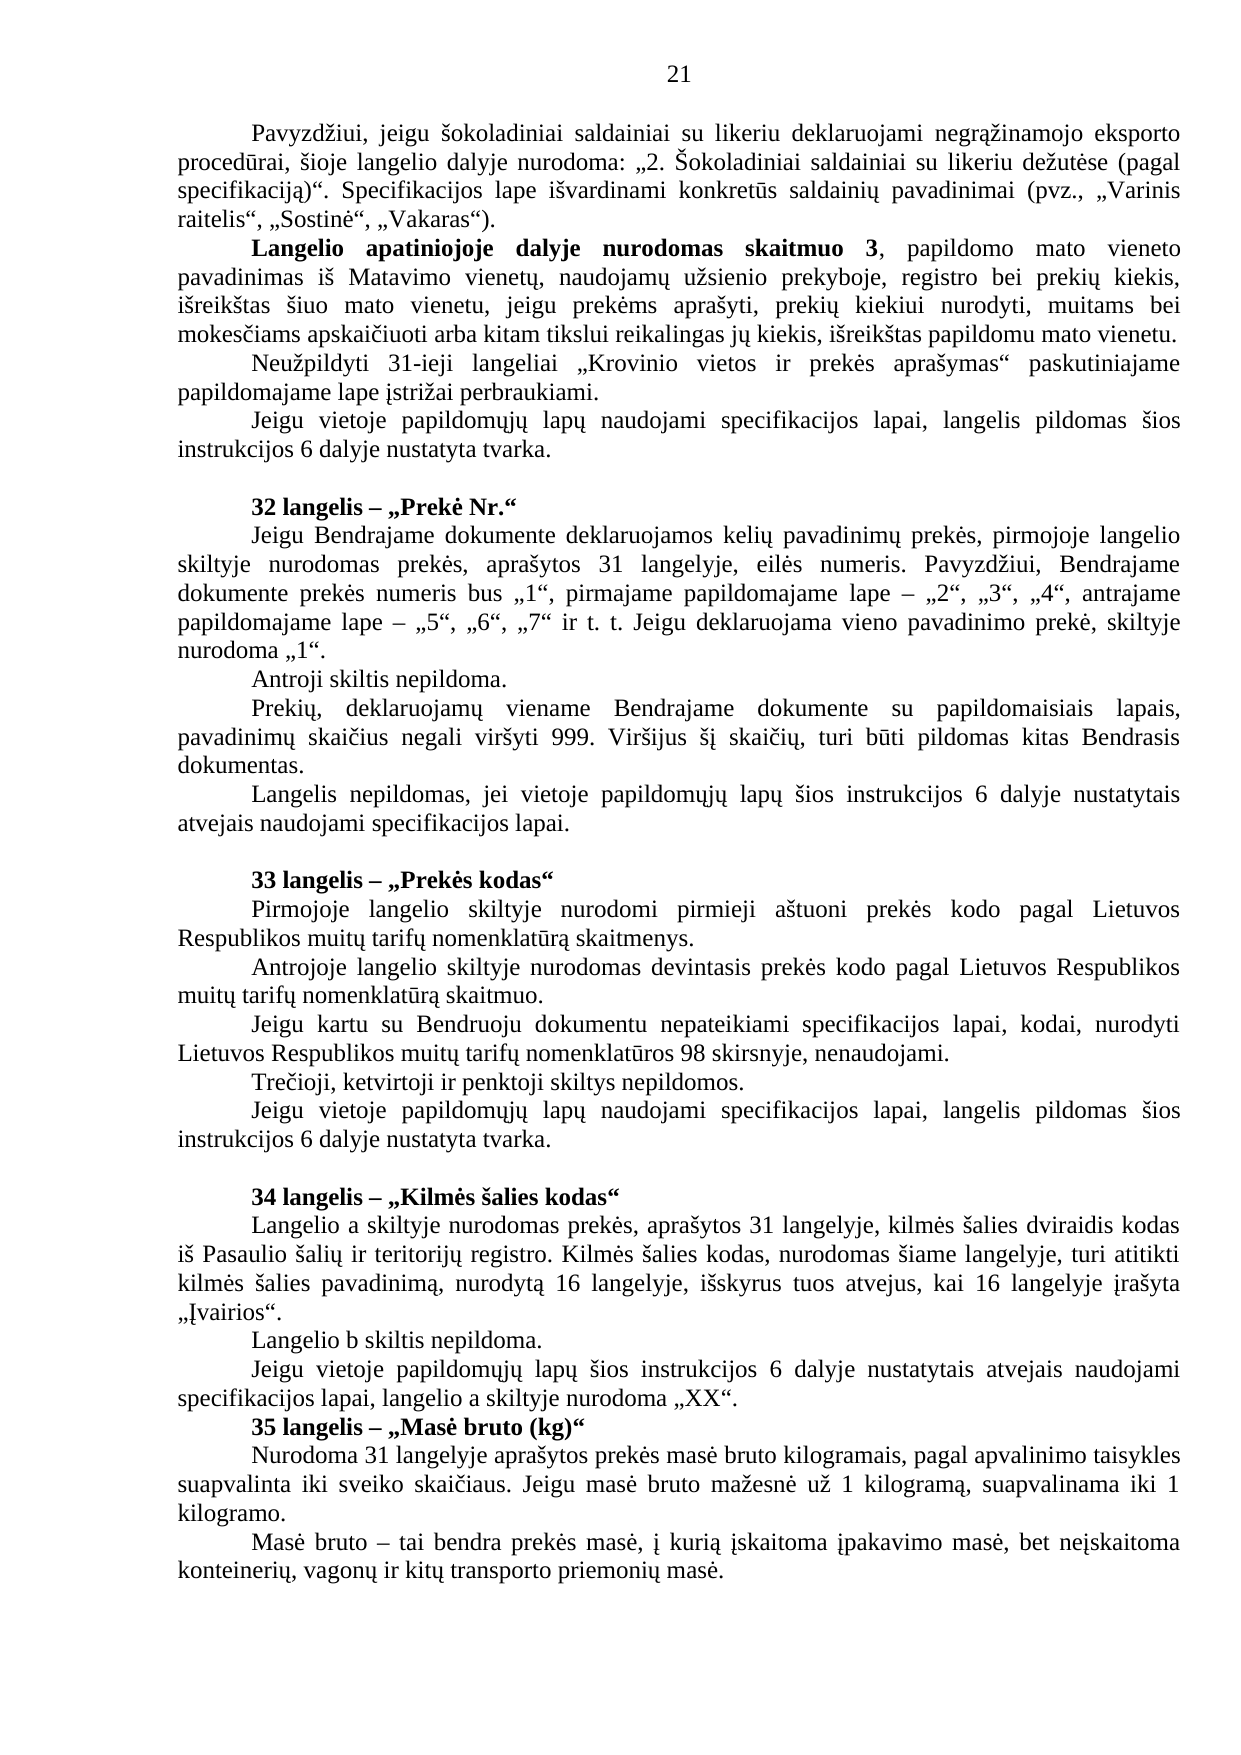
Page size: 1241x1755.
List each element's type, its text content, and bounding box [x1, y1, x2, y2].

text Jeigu vietoje papildomųjų lapų naudojami specifikacijos lapai, langelis pildomas šios instrukcijos 6 dalyje nustatyta tvarka. [177, 1096, 1181, 1153]
text 32 langelis – „Prekė Nr.“ [177, 492, 1181, 521]
text Prekių, deklaruojamų viename Bendrajame dokumente su papildomaisiais lapais, pavadinimų skaičius negali viršyti 999. Viršijus šį skaičių, turi būti pildomas kitas Bendrasis dokumentas. [177, 693, 1181, 779]
text 33 langelis – „Prekės kodas“ [177, 866, 1181, 894]
text Masė bruto – tai bendra prekės masė, į kurią įskaitoma įpakavimo masė, bet neįskaitoma konteinerių, vagonų ir kitų transporto priemonių masė. [177, 1527, 1181, 1584]
text Antrojoje langelio skiltyje nurodomas devintasis prekės kodo pagal Lietuvos Respublikos muitų tarifų nomenklatūrą skaitmuo. [177, 952, 1181, 1009]
text Jeigu Bendrajame dokumente deklaruojamos kelių pavadinimų prekės, pirmojoje langelio skiltyje nurodomas prekės, aprašytos 31 langelyje, eilės numeris. Pavyzdžiui, Bendrajame dokumente prekės numeris bus „1“, pirmajame papildomajame lape – „2“, „3“, „4“, antrajame papildomajame lape – „5“, „6“, „7“ ir t. t. Jeigu deklaruojama vieno pavadinimo prekė, skiltyje nurodoma „1“. [177, 521, 1181, 664]
text Langelis nepildomas, jei vietoje papildomųjų lapų šios instrukcijos 6 dalyje nustatytais atvejais naudojami specifikacijos lapai. [177, 779, 1181, 837]
text Jeigu vietoje papildomųjų lapų naudojami specifikacijos lapai, langelis pildomas šios instrukcijos 6 dalyje nustatyta tvarka. [177, 406, 1181, 463]
text Nurodoma 31 langelyje aprašytos prekės masė bruto kilogramais, pagal apvalinimo taisykles suapvalinta iki sveiko skaičiaus. Jeigu masė bruto mažesnė už 1 kilogramą, suapvalinama iki 1 kilogramo. [177, 1441, 1181, 1527]
text 34 langelis – „Kilmės šalies kodas“ [177, 1182, 1181, 1211]
text Antroji skiltis nepildoma. [177, 664, 1181, 693]
text Neužpildyti 31-ieji langeliai „Krovinio vietos ir prekės aprašymas“ paskutiniajame papildomajame lape įstrižai perbraukiami. [177, 348, 1181, 406]
text Langelio apatiniojoje dalyje nurodomas skaitmuo 3, papildomo mato vieneto pavadinimas iš Matavimo vienetų, naudojamų užsienio prekyboje, registro bei prekių kiekis, išreikštas šiuo mato vienetu, jeigu prekėms aprašyti, prekių kiekiui nurodyti, muitams bei mokesčiams apskaičiuoti arba kitam tikslui reikalingas jų kiekis, išreikštas papildomu mato vienetu. [177, 233, 1181, 348]
text Trečioji, ketvirtoji ir penktoji skiltys nepildomos. [177, 1067, 1181, 1096]
text Pavyzdžiui, jeigu šokoladiniai saldainiai su likeriu deklaruojami negrąžinamojo eksporto procedūrai, šioje langelio dalyje nurodoma: „2. Šokoladiniai saldainiai su likeriu dežutėse (pagal specifikaciją)“. Specifikacijos lape išvardinami konkretūs saldainių pavadinimai (pvz., „Varinis raitelis“, „Sostinė“, „Vakaras“). [177, 118, 1181, 233]
text Langelio a skiltyje nurodomas prekės, aprašytos 31 langelyje, kilmės šalies dviraidis kodas iš Pasaulio šalių ir teritorijų registro. Kilmės šalies kodas, nurodomas šiame langelyje, turi atitikti kilmės šalies pavadinimą, nurodytą 16 langelyje, išskyrus tuos atvejus, kai 16 langelyje įrašyta „Įvairios“. [177, 1211, 1181, 1326]
text Jeigu vietoje papildomųjų lapų šios instrukcijos 6 dalyje nustatytais atvejais naudojami specifikacijos lapai, langelio a skiltyje nurodoma „XX“. [177, 1354, 1181, 1412]
text Langelio b skiltis nepildoma. [177, 1326, 1181, 1354]
text Pirmojoje langelio skiltyje nurodomi pirmieji aštuoni prekės kodo pagal Lietuvos Respublikos muitų tarifų nomenklatūrą skaitmenys. [177, 894, 1181, 952]
text Jeigu kartu su Bendruoju dokumentu nepateikiami specifikacijos lapai, kodai, nurodyti Lietuvos Respublikos muitų tarifų nomenklatūros 98 skirsnyje, nenaudojami. [177, 1009, 1181, 1067]
text 35 langelis – „Masė bruto (kg)“ [177, 1412, 1181, 1441]
